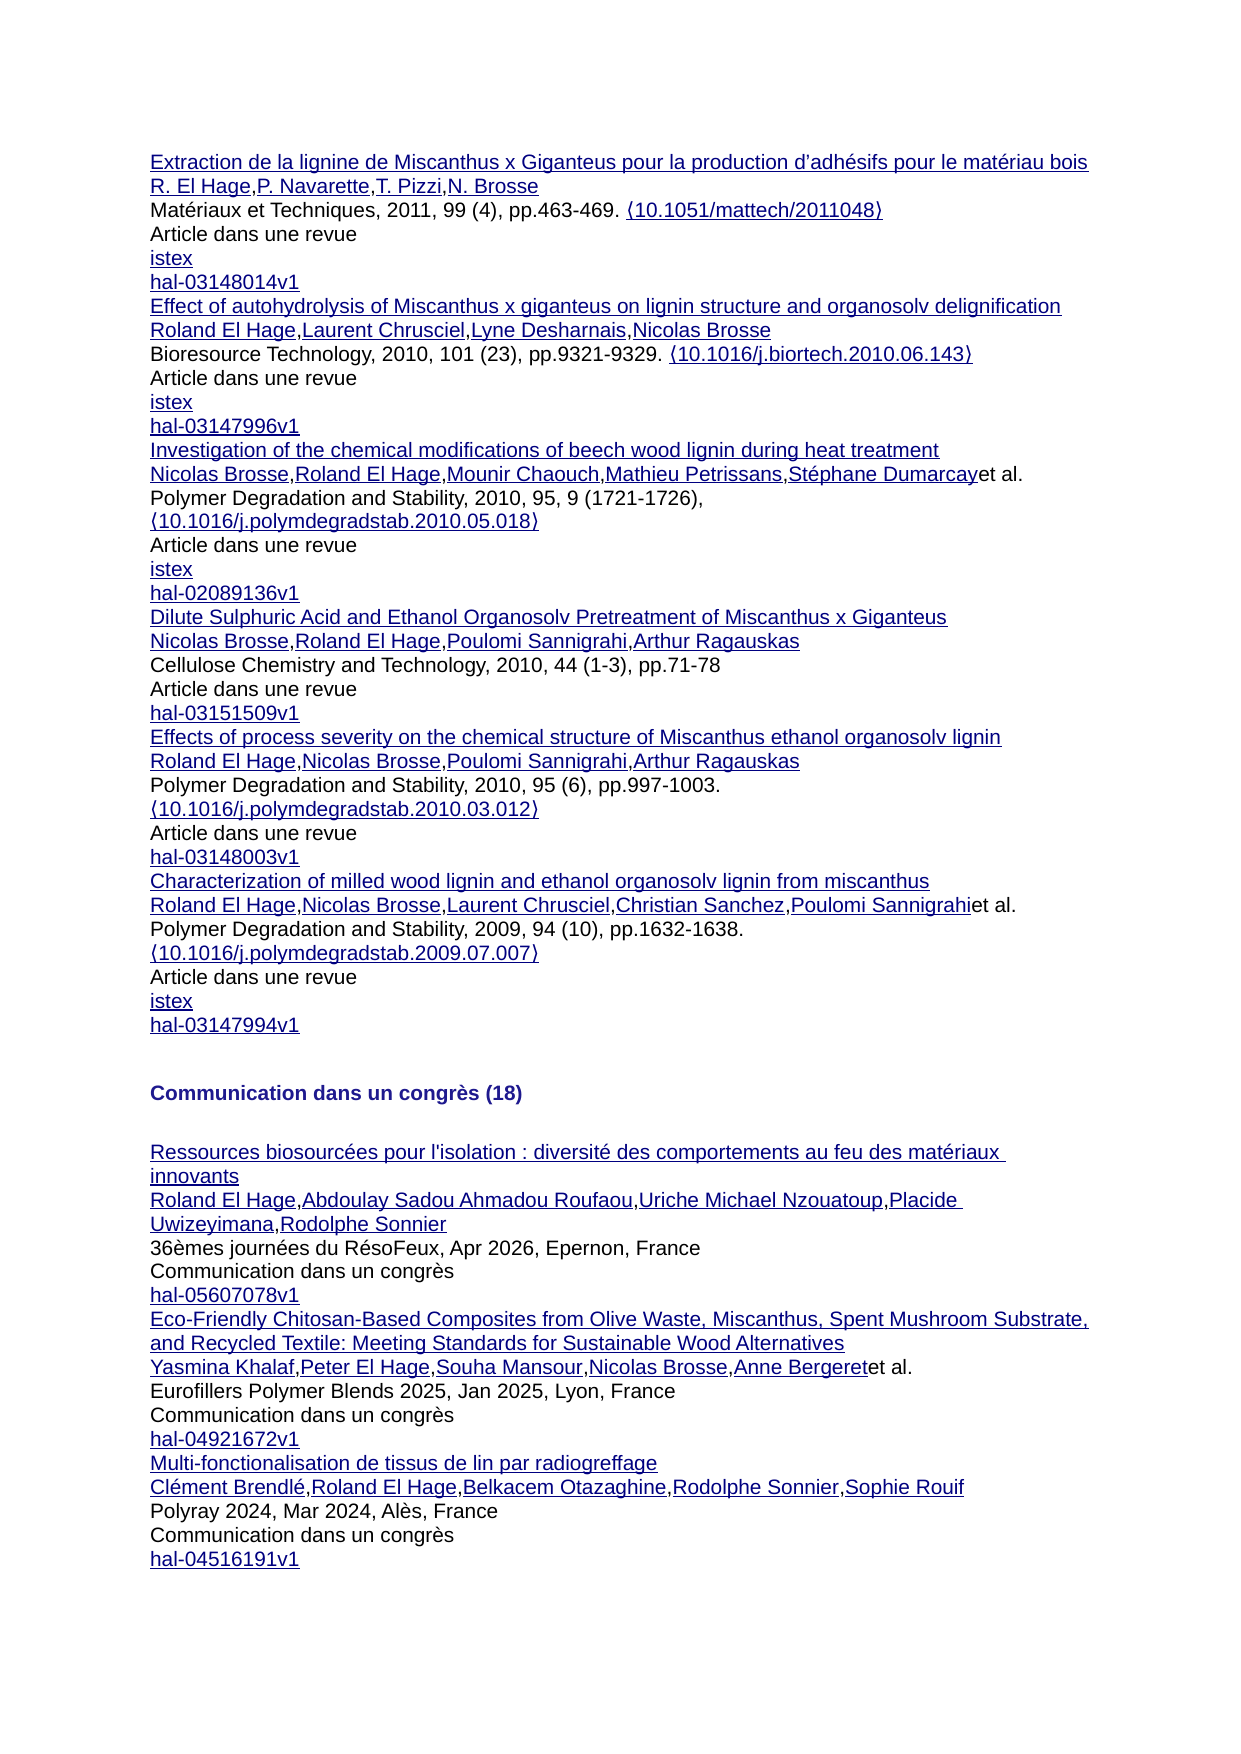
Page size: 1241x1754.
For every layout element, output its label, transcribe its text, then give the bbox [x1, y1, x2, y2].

subtitle Communication dans un congrès (18) [150, 1081, 1090, 1105]
table_cell Characterization of milled wood lignin and ethanol organosolv lignin from miscanthus Roland El Hage,Nicolas Brosse,Laurent Chrusciel,Christian Sanchez,Poulomi Sannigrahiet al. Polymer Degradation and Stability, 2009, 94 (10), pp.1632-1638. ⟨10.1016/j.polymdegradstab.2009.07.007⟩ Article dans une revue istex hal-03147994v1 [150, 869, 1090, 1036]
table_cell Extraction de la lignine de Miscanthus x Giganteus pour la production d’adhésifs pour le matériau bois R. El Hage,P. Navarette,T. Pizzi,N. Brosse Matériaux et Techniques, 2011, 99 (4), pp.463-469. ⟨10.1051/mattech/2011048⟩ Article dans une revue istex hal-03148014v1 [150, 150, 1090, 294]
table_cell Dilute Sulphuric Acid and Ethanol Organosolv Pretreatment of Miscanthus x Giganteus Nicolas Brosse,Roland El Hage,Poulomi Sannigrahi,Arthur Ragauskas Cellulose Chemistry and Technology, 2010, 44 (1-3), pp.71-78 Article dans une revue hal-03151509v1 [150, 605, 1090, 725]
table_cell Multi-fonctionalisation de tissus de lin par radiogreffage Clément Brendlé,Roland El Hage,Belkacem Otazaghine,Rodolphe Sonnier,Sophie Rouif Polyray 2024, Mar 2024, Alès, France Communication dans un congrès hal-04516191v1 [150, 1451, 1090, 1571]
table_header Ressources biosourcées pour l'isolation : diversité des comportements au feu des matériaux innovants Roland El Hage,Abdoulay Sadou Ahmadou Roufaou,Uriche Michael Nzouatoup,Placide Uwizeyimana,Rodolphe Sonnier 36èmes journées du RésoFeux, Apr 2026, Epernon, France Communication dans un congrès hal-05607078v1 [150, 1140, 1090, 1307]
table_cell Investigation of the chemical modifications of beech wood lignin during heat treatment Nicolas Brosse,Roland El Hage,Mounir Chaouch,Mathieu Petrissans,Stéphane Dumarcayet al. Polymer Degradation and Stability, 2010, 95, 9 (1721-1726), ⟨10.1016/j.polymdegradstab.2010.05.018⟩ Article dans une revue istex hal-02089136v1 [150, 438, 1090, 605]
table_cell Effects of process severity on the chemical structure of Miscanthus ethanol organosolv lignin Roland El Hage,Nicolas Brosse,Poulomi Sannigrahi,Arthur Ragauskas Polymer Degradation and Stability, 2010, 95 (6), pp.997-1003. ⟨10.1016/j.polymdegradstab.2010.03.012⟩ Article dans une revue hal-03148003v1 [150, 725, 1090, 869]
table_cell Eco-Friendly Chitosan-Based Composites from Olive Waste, Miscanthus, Spent Mushroom Substrate, and Recycled Textile: Meeting Standards for Sustainable Wood Alternatives Yasmina Khalaf,Peter El Hage,Souha Mansour,Nicolas Brosse,Anne Bergeretet al. Eurofillers Polymer Blends 2025, Jan 2025, Lyon, France Communication dans un congrès hal-04921672v1 [150, 1307, 1090, 1451]
table_cell Effect of autohydrolysis of Miscanthus x giganteus on lignin structure and organosolv delignification Roland El Hage,Laurent Chrusciel,Lyne Desharnais,Nicolas Brosse Bioresource Technology, 2010, 101 (23), pp.9321-9329. ⟨10.1016/j.biortech.2010.06.143⟩ Article dans une revue istex hal-03147996v1 [150, 294, 1090, 437]
